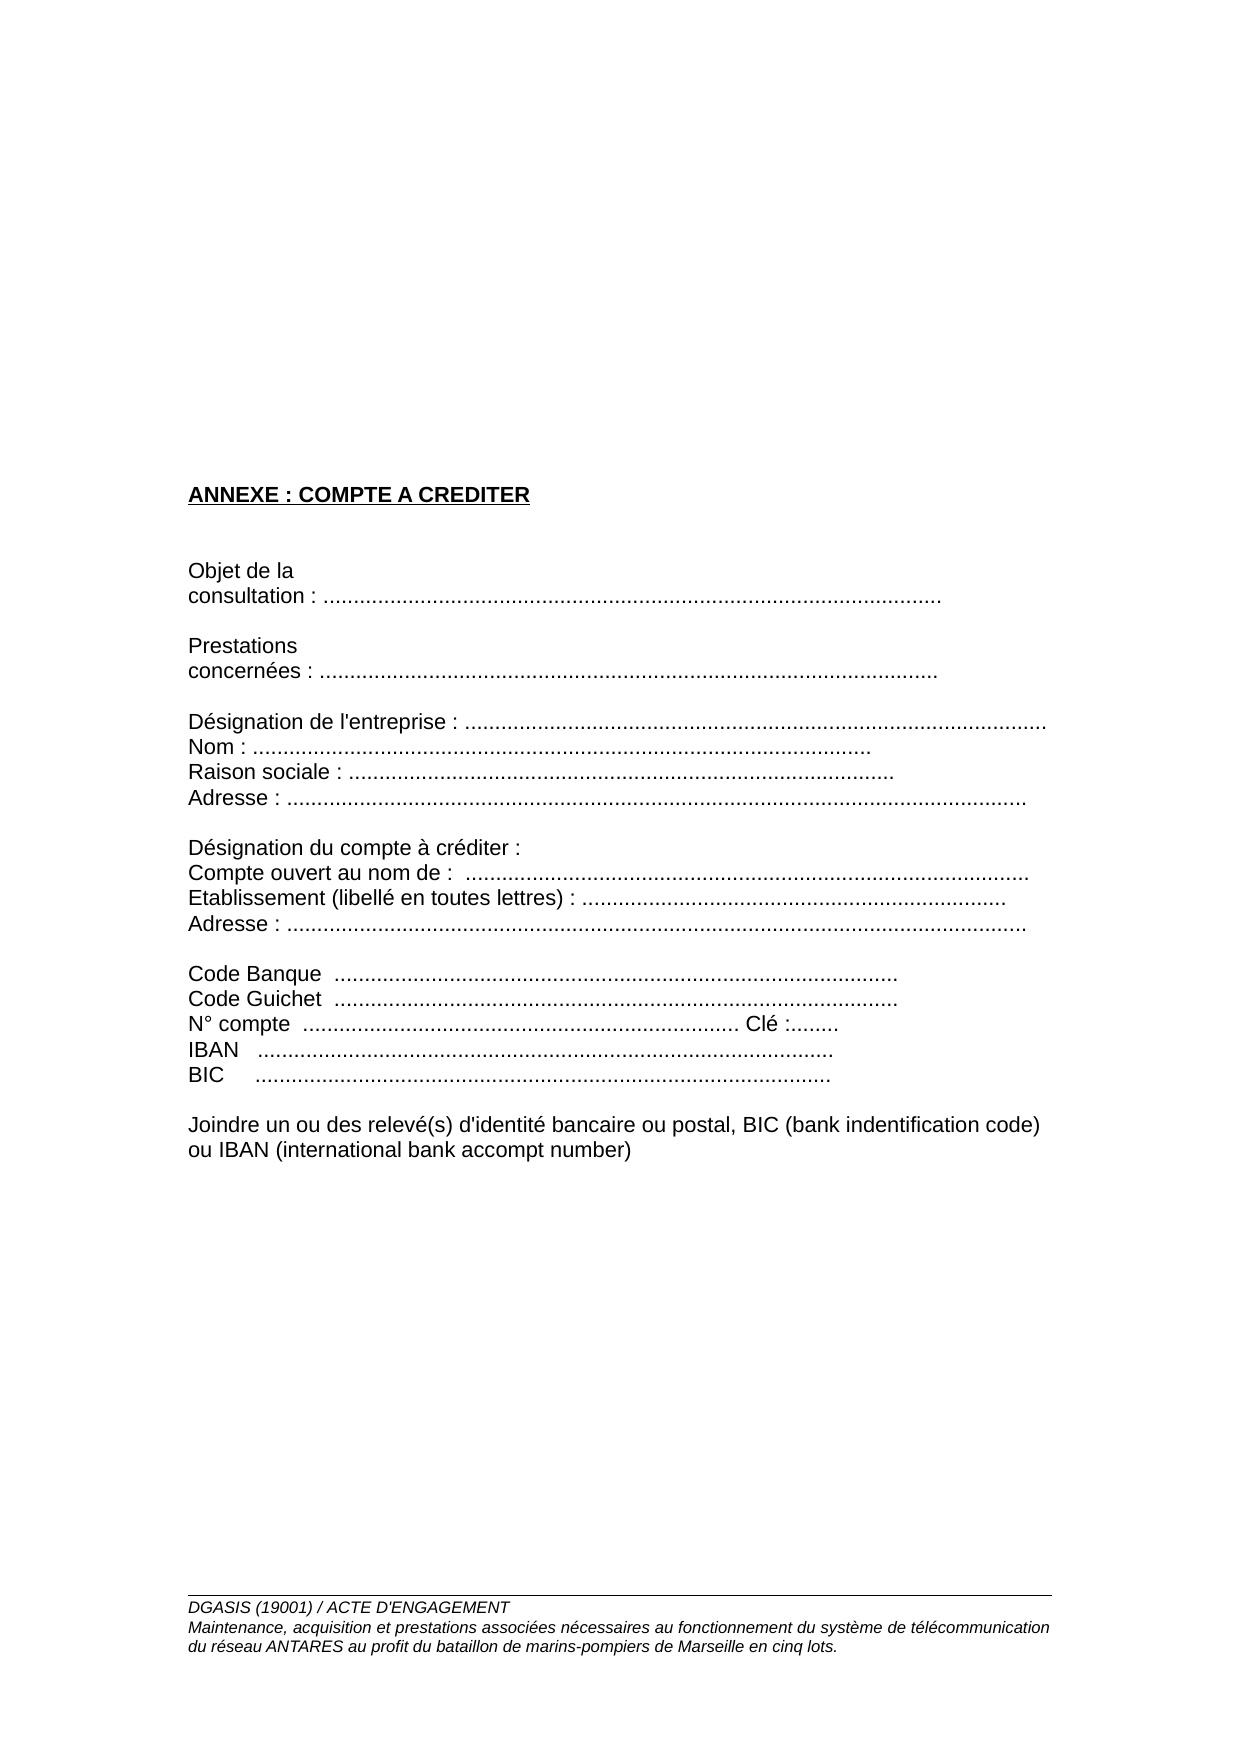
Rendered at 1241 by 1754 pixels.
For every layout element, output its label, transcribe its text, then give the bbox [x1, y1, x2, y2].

text Etablissement (libellé en toutes lettres) : ...................................................................... [188, 885, 1052, 910]
text Adresse : .......................................................................................................................... [188, 784, 1052, 809]
text Nom : ...................................................................................................... [188, 734, 1052, 759]
text Adresse : .......................................................................................................................... [188, 910, 1052, 936]
text N° compte ........................................................................ Clé :........ [188, 1011, 1052, 1036]
text ANNEXE : COMPTE A CREDITER [188, 482, 1052, 507]
text Désignation du compte à créditer : [188, 835, 1052, 860]
text IBAN ............................................................................................... [188, 1036, 1052, 1062]
text Raison sociale : .......................................................................................... [188, 759, 1052, 784]
text BIC ............................................................................................... [188, 1062, 1052, 1087]
text Prestations concernées : ...................................................................................................... [188, 633, 1052, 683]
text Objet de la consultation : ...................................................................................................... [188, 557, 1052, 608]
text Code Banque ............................................................................................. [188, 961, 1052, 986]
text Joindre un ou des relevé(s) d'identité bancaire ou postal, BIC (bank indentification code) ou IBAN (international bank accompt number) [188, 1112, 1052, 1162]
text Désignation de l'entreprise : ................................................................................................ [188, 709, 1052, 734]
text Compte ouvert au nom de : ............................................................................................. [188, 860, 1052, 885]
text Code Guichet ............................................................................................. [188, 986, 1052, 1011]
